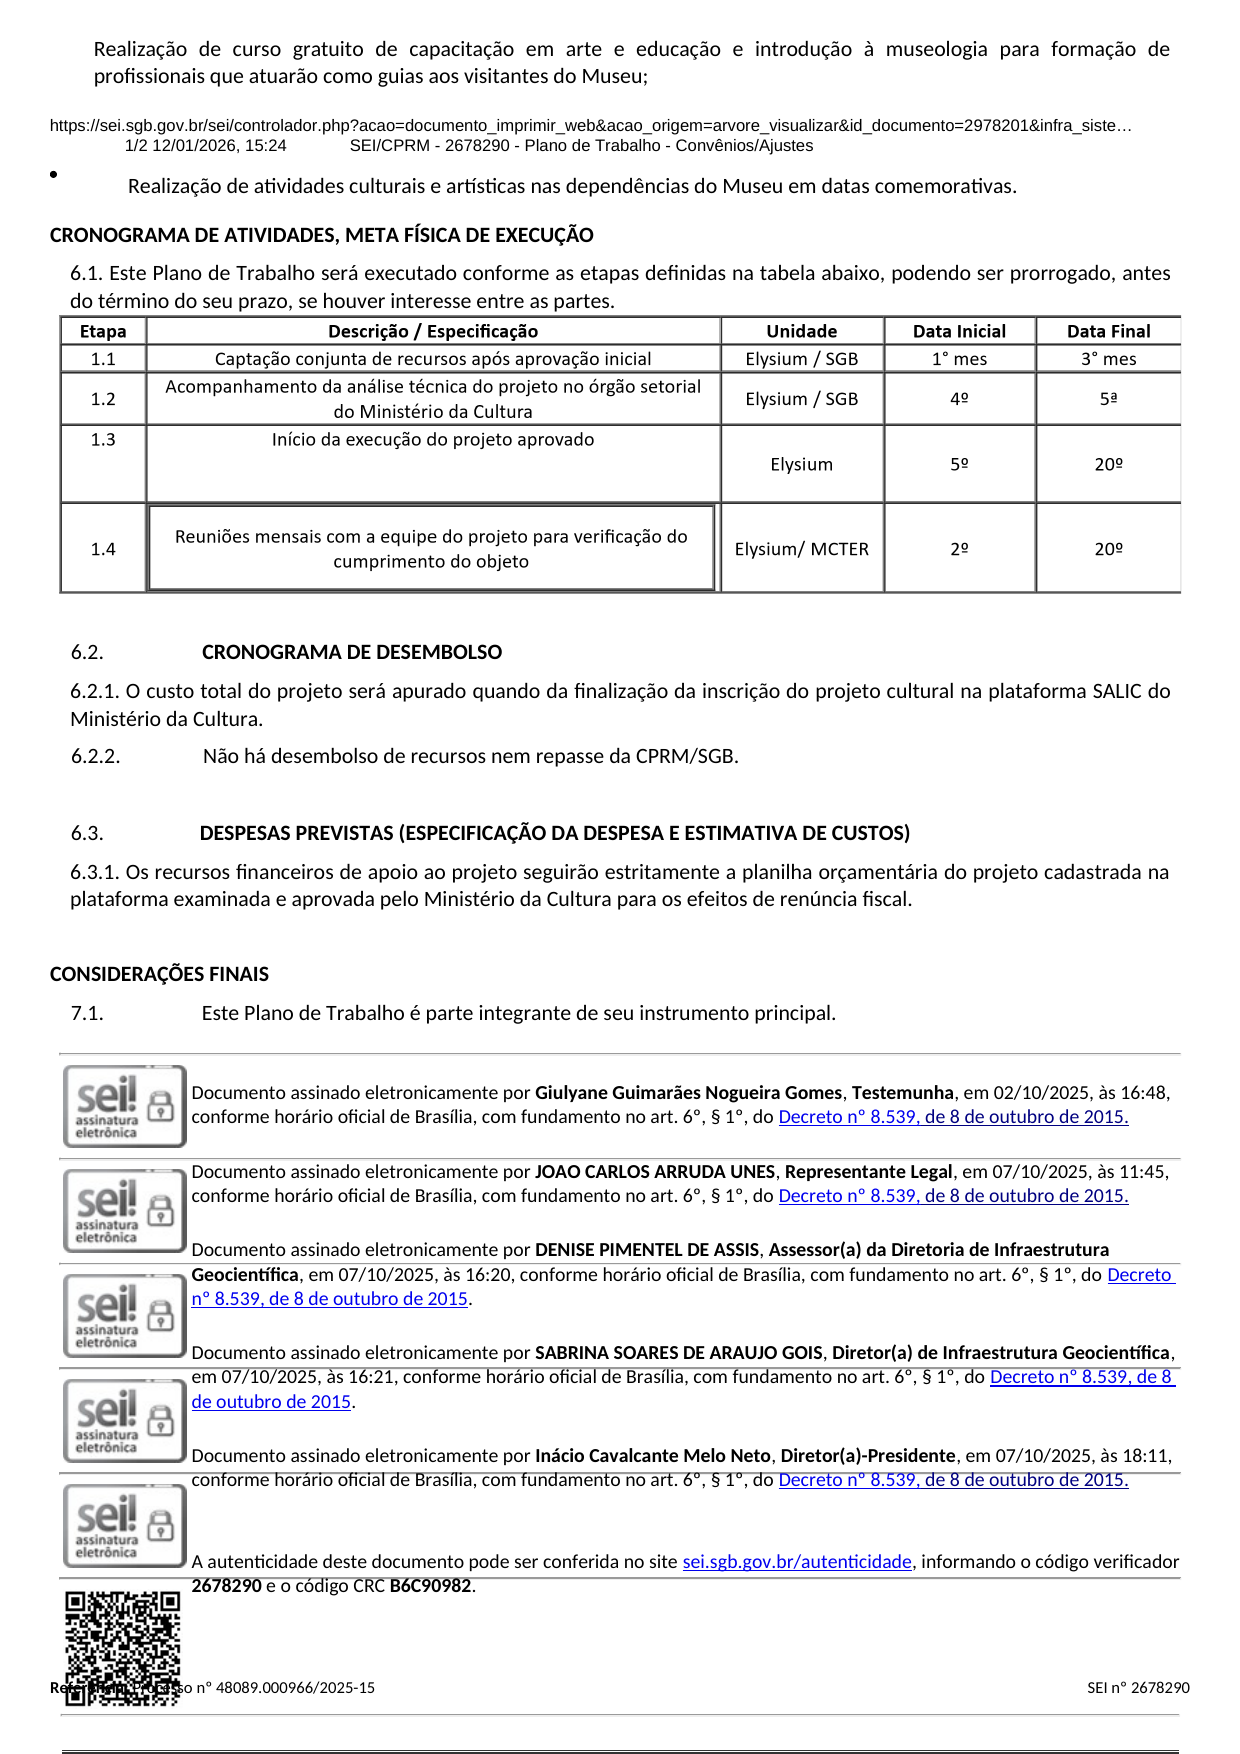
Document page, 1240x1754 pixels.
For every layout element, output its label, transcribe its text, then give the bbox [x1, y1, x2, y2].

text Geocientífica, em 07/10/2025, às 16:20, conforme horário oficial de Brasília, com fundamento no art. 6º, § 1º, do Decreto nº 8.539, de 8 de outubro de 2015. [191, 1265, 1182, 1310]
subtitle 6.2. CRONOGRAMA DE DESEMBOLSO [50, 637, 1190, 665]
text Realização de curso gratuito de capacitação em arte e educação e introdução à museologia para formação de profissionais que atuarão como guias aos visitantes do Museu; [93, 35, 1172, 89]
text 2678290 e o código CRC B6C90982. [191, 1580, 1182, 1598]
text Documento assinado eletronicamente por SABRINA SOARES DE ARAUJO GOIS, Diretor(a) de Infraestrutura Geocientífica, [191, 1340, 1182, 1367]
text 6.2.1. O custo total do projeto será apurado quando da finalização da inscrição do projeto cultural na plataforma SALIC do Ministério da Cultura. [70, 677, 1172, 731]
text A autenticidade deste documento pode ser conferida no site sei.sgb.gov.br/autenticidade, informando o código verificador [191, 1549, 1182, 1577]
text 6.2.2. Não há desembolso de recursos nem repasse da CPRM/SGB. [50, 742, 1190, 770]
text Referência: Processo nº 48089.000966/2025-15 SEI nº 2678290 [183, 1678, 1190, 1698]
text em 07/10/2025, às 16:21, conforme horário oficial de Brasília, com fundamento no art. 6º, § 1º, do Decreto nº 8.539, de 8 de outubro de 2015. [191, 1370, 1182, 1413]
text conforme horário oficial de Brasília, com fundamento no art. 6º, § 1º, do Decreto nº 8.539, de 8 de outubro de 2015. [191, 1475, 1182, 1492]
text Documento assinado eletronicamente por JOAO CARLOS ARRUDA UNES, Representante Legal, em 07/10/2025, às 11:45, conforme horário oficial de Brasília, com fundamento no art. 6º, § 1º, do Decreto nº 8.539, de 8 de outubro de 2015. [191, 1161, 1182, 1207]
text 7.1. Este Plano de Trabalho é parte integrante de seu instrumento principal. [50, 998, 1190, 1027]
list CRONOGRAMA DE ATIVIDADES, META FÍSICA DE EXECUÇÃO [0, 222, 1190, 248]
text Documento assinado eletronicamente por Inácio Cavalcante Melo Neto, Diretor(a)-Presidente, em 07/10/2025, às 18:11, [191, 1443, 1182, 1472]
text Documento assinado eletronicamente por DENISE PIMENTEL DE ASSIS, Assessor(a) da Diretoria de Infraestrutura [191, 1238, 1182, 1263]
subtitle 6.3. DESPESAS PREVISTAS (ESPECIFICAÇÃO DA DESPESA E ESTIMATIVA DE CUSTOS) [50, 818, 1190, 846]
text 6.1. Este Plano de Trabalho será executado conforme as etapas definidas na tabela abaixo, podendo ser prorrogado, antes do término do seu prazo, se houver interesse entre as partes. [70, 259, 1172, 314]
text 6.3.1. Os recursos financeiros de apoio ao projeto seguirão estritamente a planilha orçamentária do projeto cadastrada na plataforma examinada e aprovada pelo Ministério da Cultura para os efeitos de renúncia fiscal. [70, 858, 1172, 912]
list CONSIDERAÇÕES FINAIS [0, 961, 1190, 987]
text https://sei.sgb.gov.br/sei/controlador.php?acao=documento_imprimir_web&acao_origem=arvore_visualizar&id_documento=2978201&infra_siste… 1/2 12/01/2026, 15:24 SEI/CPRM - 2678290 - Plano de Trabalho - Convênios/Ajustes [49, 116, 1190, 155]
text Documento assinado eletronicamente por Giulyane Guimarães Nogueira Gomes, Testemunha, em 02/10/2025, às 16:48, conforme horário oficial de Brasília, com fundamento no art. 6º, § 1º, do Decreto nº 8.539, de 8 de outubro de 2015. [191, 1080, 1182, 1129]
text Realização de atividades culturais e artísticas nas dependências do Museu em datas comemorativas. [50, 171, 1190, 199]
